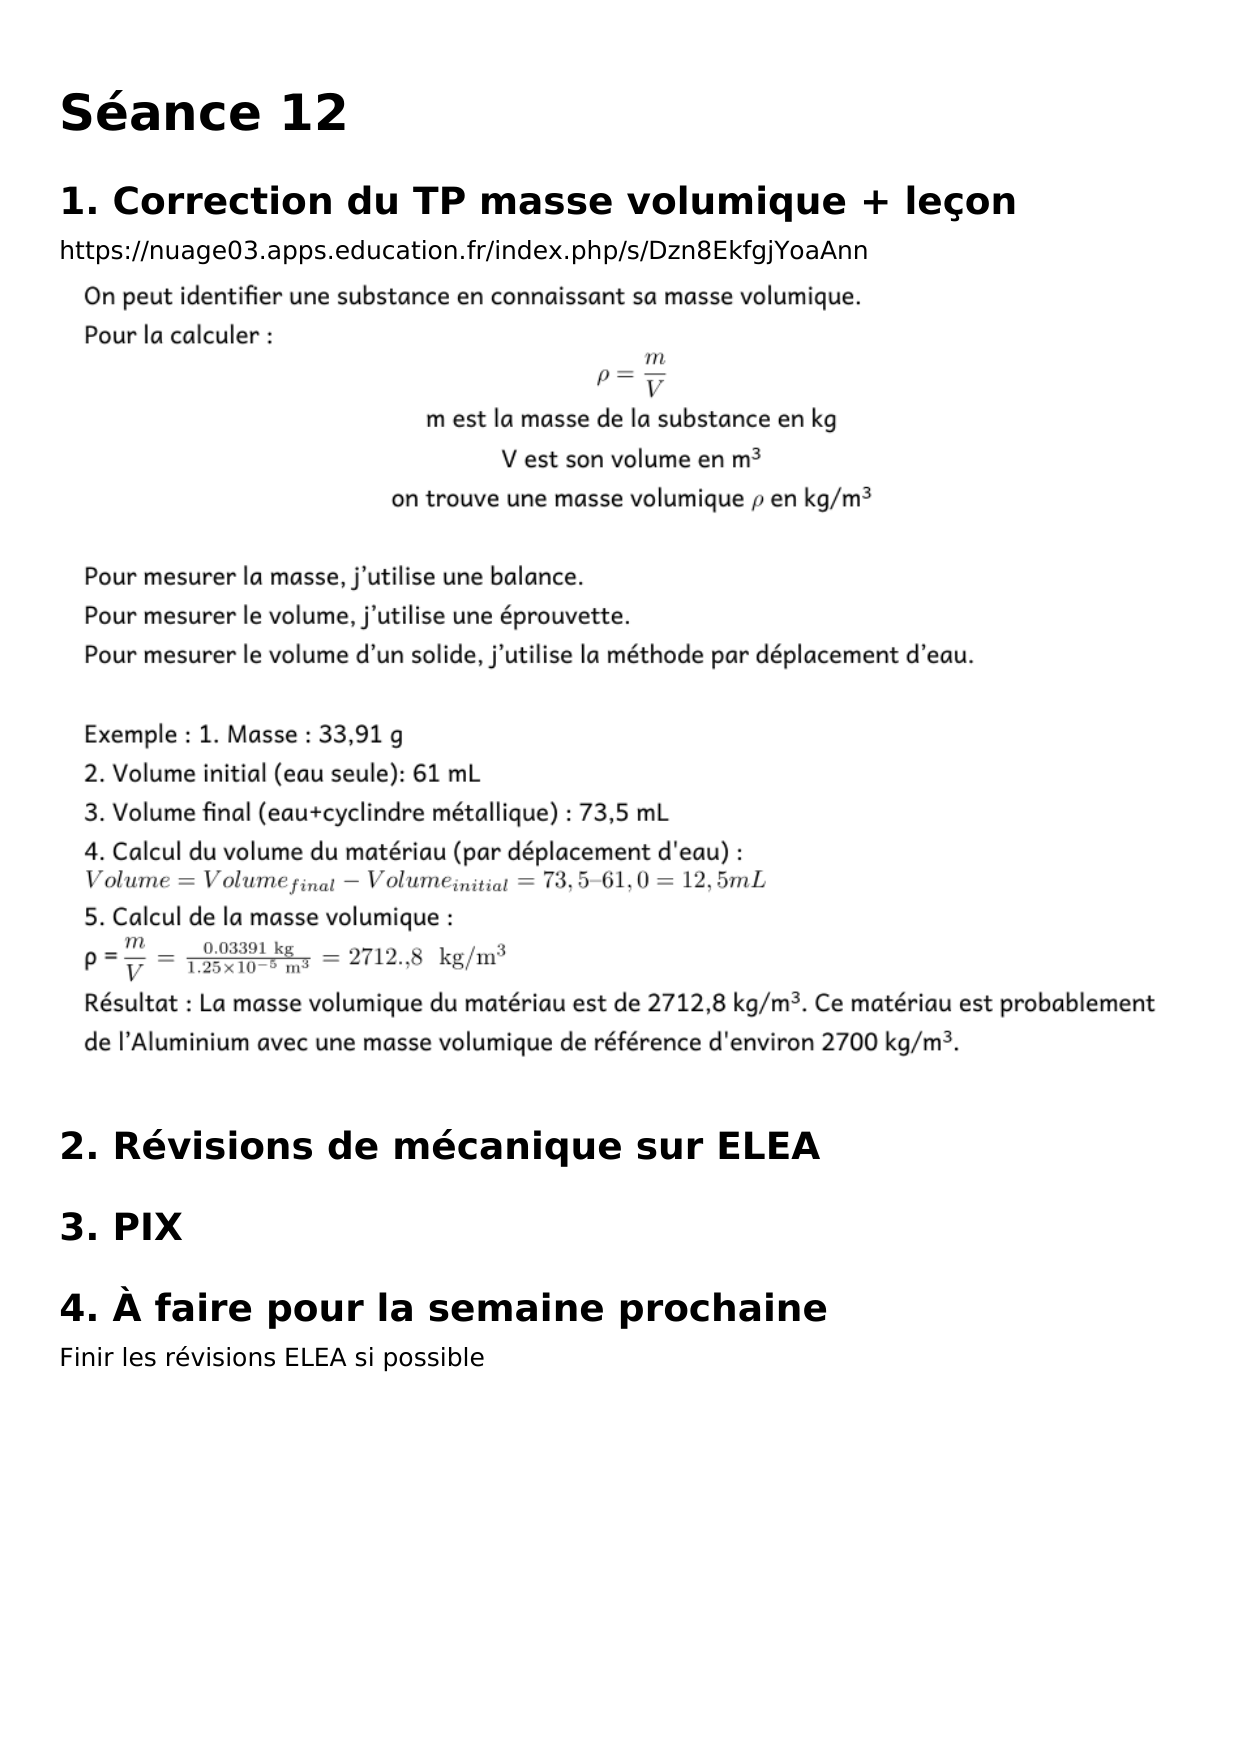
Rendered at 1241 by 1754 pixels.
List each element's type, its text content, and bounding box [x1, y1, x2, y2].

subtitle 2. Révisions de mécanique sur ELEA [59, 1124, 1181, 1168]
text Finir les révisions ELEA si possible [59, 1343, 1181, 1372]
text https://nuage03.apps.education.fr/index.php/s/Dzn8EkfgjYoaAnn [59, 236, 1181, 265]
subtitle Séance 12 [59, 84, 1181, 142]
subtitle 4. À faire pour la semaine prochaine [59, 1287, 1181, 1330]
subtitle 3. PIX [59, 1206, 1181, 1249]
picture [59, 277, 1182, 1087]
subtitle 1. Correction du TP masse volumique + leçon [59, 180, 1181, 223]
